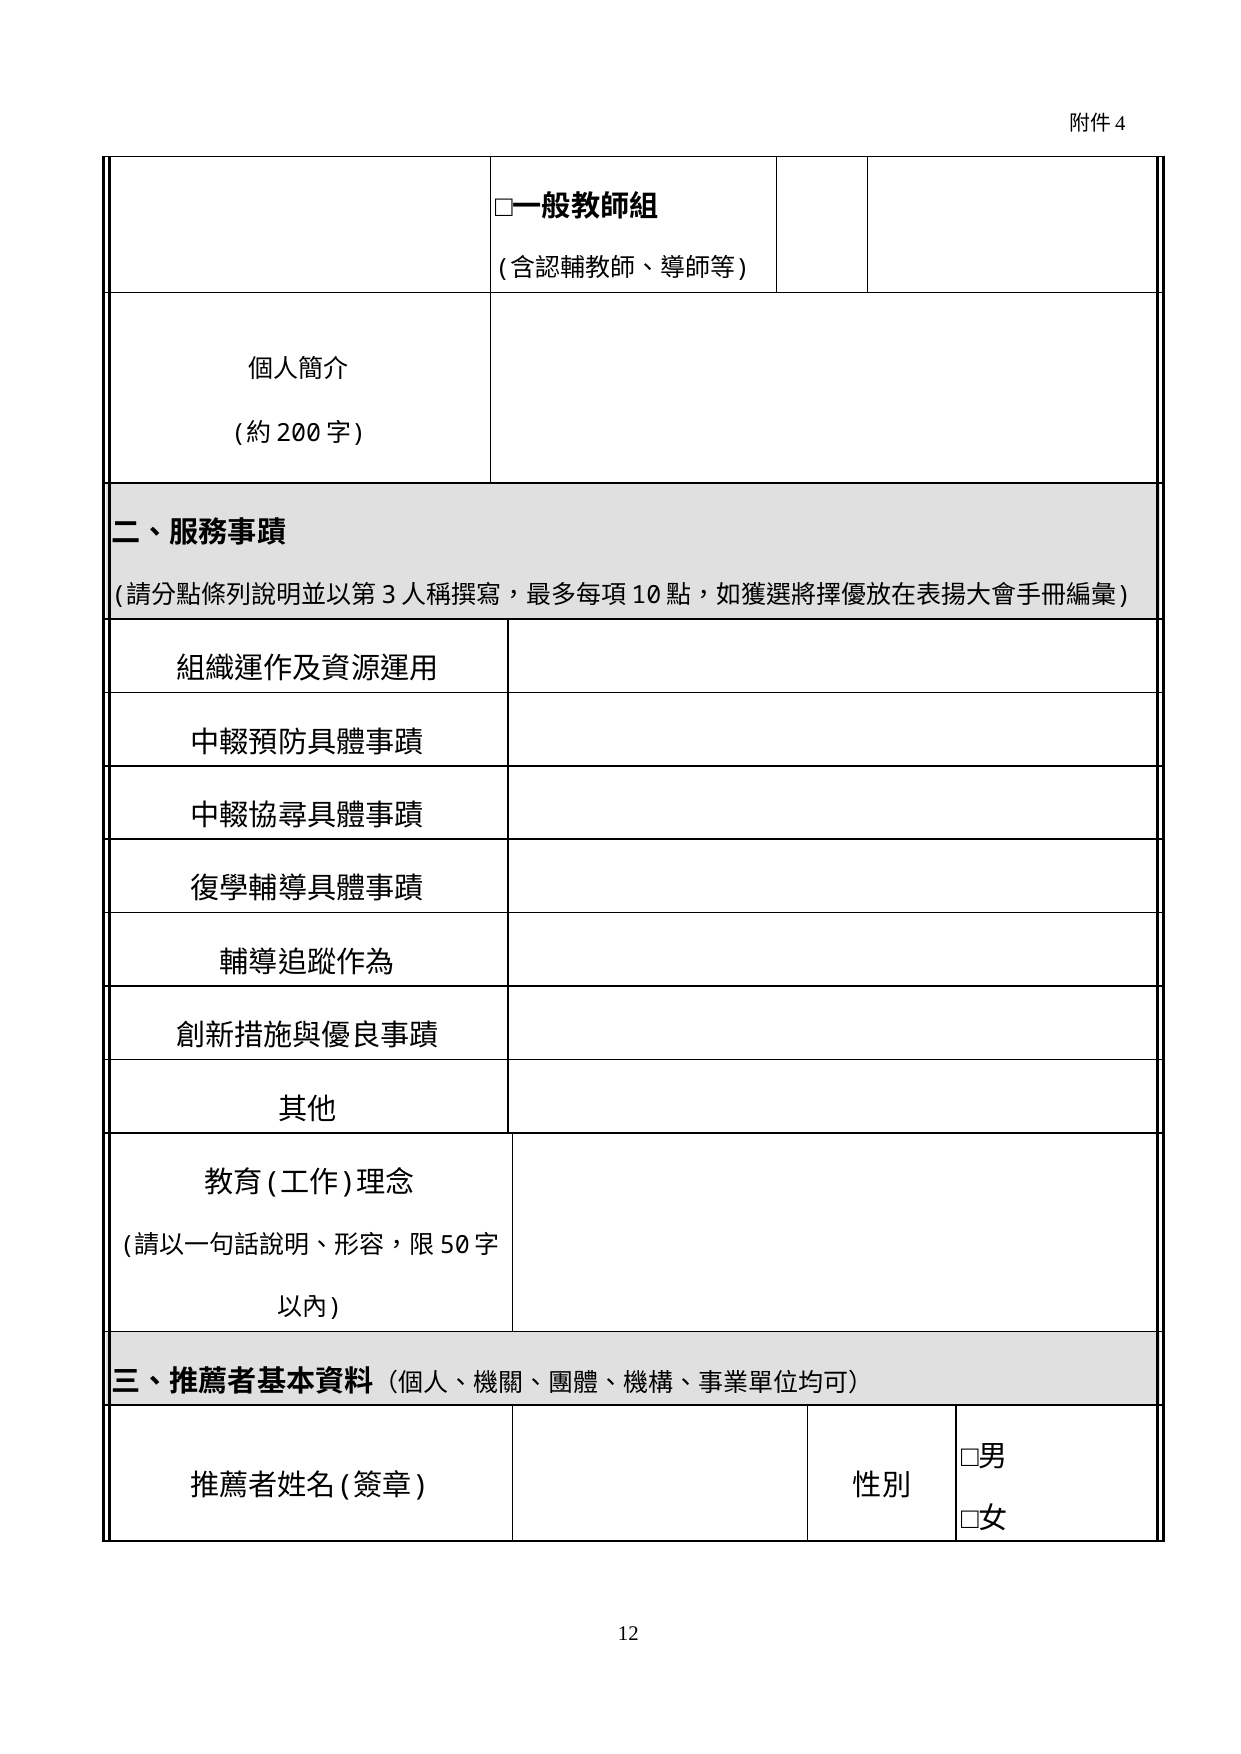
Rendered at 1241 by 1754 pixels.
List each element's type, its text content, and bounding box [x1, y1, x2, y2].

table_cell [513, 1134, 1156, 1331]
table_cell [111, 157, 490, 291]
table_cell 中輟預防具體事蹟 [111, 693, 507, 765]
table_cell 其他 [111, 1060, 507, 1132]
table_cell [509, 987, 1156, 1059]
table_cell 個人簡介 (約200字)‬‬‬‬‬‬‬‬‬‬‬‬‬‬‬‬‬‬‬ [111, 293, 490, 482]
table_cell 創新措施與優良事蹟 [111, 987, 507, 1059]
table_cell [509, 620, 1156, 691]
table_cell [509, 1060, 1156, 1132]
table_cell [491, 293, 1156, 482]
table_cell 教育(工作)理念 (請以一句話說明、形容，限50字以內) [111, 1134, 512, 1331]
table_cell 性別 [808, 1406, 955, 1540]
table_cell [509, 767, 1156, 838]
table_cell 復學輔導具體事蹟 [111, 840, 507, 912]
table_cell 中輟協尋具體事蹟 [111, 767, 507, 838]
table_cell □一般教師組 (含認輔教師、導師等) [491, 157, 776, 291]
table_cell 輔導追蹤作為 [111, 913, 507, 985]
table_cell [868, 157, 1156, 291]
table_cell □男 ‬‬ □女‬‬‬‬‬‬‬‬ [957, 1406, 1156, 1540]
table_cell [509, 693, 1156, 765]
table_cell 三、推薦者基本資料（個人、機關、團體、機構、事業單位均可） [111, 1332, 1156, 1404]
table_cell [513, 1406, 807, 1540]
table_cell 推薦者姓名(簽章) [111, 1406, 512, 1540]
table_cell [777, 157, 867, 291]
table_cell [509, 840, 1156, 912]
table_cell 二、服務事蹟 (請分點條列說明並以第3人稱撰寫，最多每項10點，如獲選將擇優放在表揚大會手冊編彙) [111, 484, 1156, 618]
table_cell 組織運作及資源運用 [111, 620, 507, 691]
table_cell [509, 913, 1156, 985]
